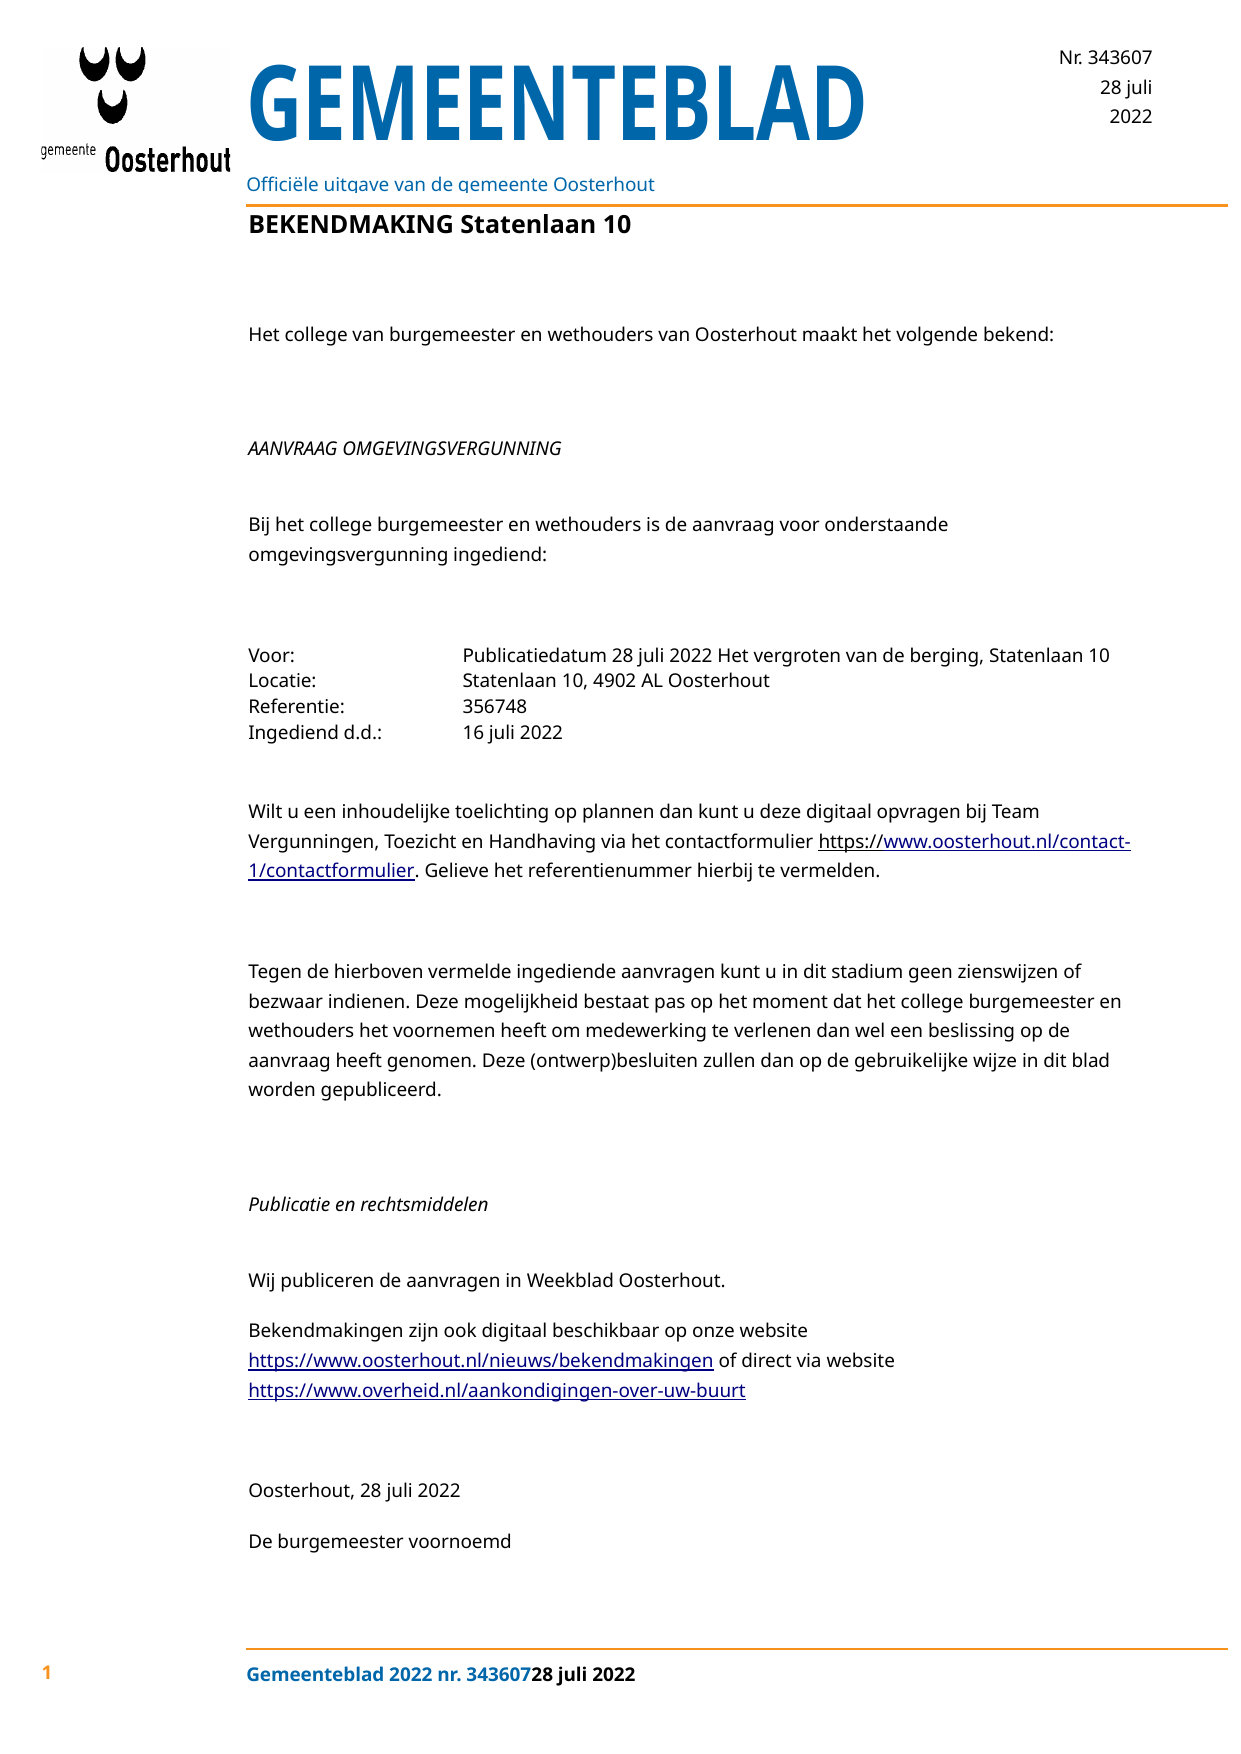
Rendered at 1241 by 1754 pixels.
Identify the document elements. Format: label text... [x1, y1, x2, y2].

table_cell Statenlaan 10, 4902 AL Oosterhout [462, 668, 1152, 693]
text Het college van burgemeester en wethouders van Oosterhout maakt het volgende bekend: [248, 321, 1152, 346]
table_cell 356748 [462, 693, 1152, 719]
picture [41, 47, 231, 172]
table_header Voor: [248, 642, 462, 667]
text Wij publiceren de aanvragen in Weekblad Oosterhout. [248, 1267, 1152, 1293]
text Bekendmakingen zijn ook digitaal beschikbaar op onze website https://www.oosterhout.nl/nieuws/bekendmakingen of direct via website https://www.overheid.nl/aankondigingen-over-uw-buurt [248, 1318, 1152, 1402]
table_cell 16 juli 2022 [462, 719, 1152, 745]
table_cell Ingediend d.d.: [248, 719, 462, 745]
text Publicatie en rechtsmiddelen [248, 1191, 1152, 1217]
text BEKENDMAKING Statenlaan 10 [248, 207, 1152, 241]
table_cell Locatie: [248, 668, 462, 693]
text Oosterhout, 28 juli 2022 [248, 1478, 1152, 1503]
text Bij het college burgemeester en wethouders is de aanvraag voor onderstaande omgevingsvergunning ingediend: [248, 511, 1152, 567]
text Tegen de hierboven vermelde ingediende aanvragen kunt u in dit stadium geen zienswijzen of bezwaar indienen. Deze mogelijkheid bestaat pas op het moment dat het college burgemeester en wethouders het voornemen heeft om medewerking te verlenen dan wel een beslissing op de aanvraag heeft genomen. Deze (ontwerp)besluiten zullen dan op de gebruikelijke wijze in dit blad worden gepubliceerd. [248, 958, 1152, 1102]
table_header Publicatiedatum 28 juli 2022 Het vergroten van de berging, Statenlaan 10 [462, 642, 1152, 667]
text De burgemeester voornoemd [248, 1528, 1152, 1554]
text Wilt u een inhoudelijke toelichting op plannen dan kunt u deze digitaal opvragen bij Team Vergunningen, Toezicht en Handhaving via het contactformulier https://www.oosterhout.nl/contact-1/contactformulier. Gelieve het referentienummer hierbij te vermelden. [248, 798, 1152, 883]
table_cell Referentie: [248, 693, 462, 719]
text AANVRAAG OMGEVINGSVERGUNNING [248, 435, 1152, 461]
